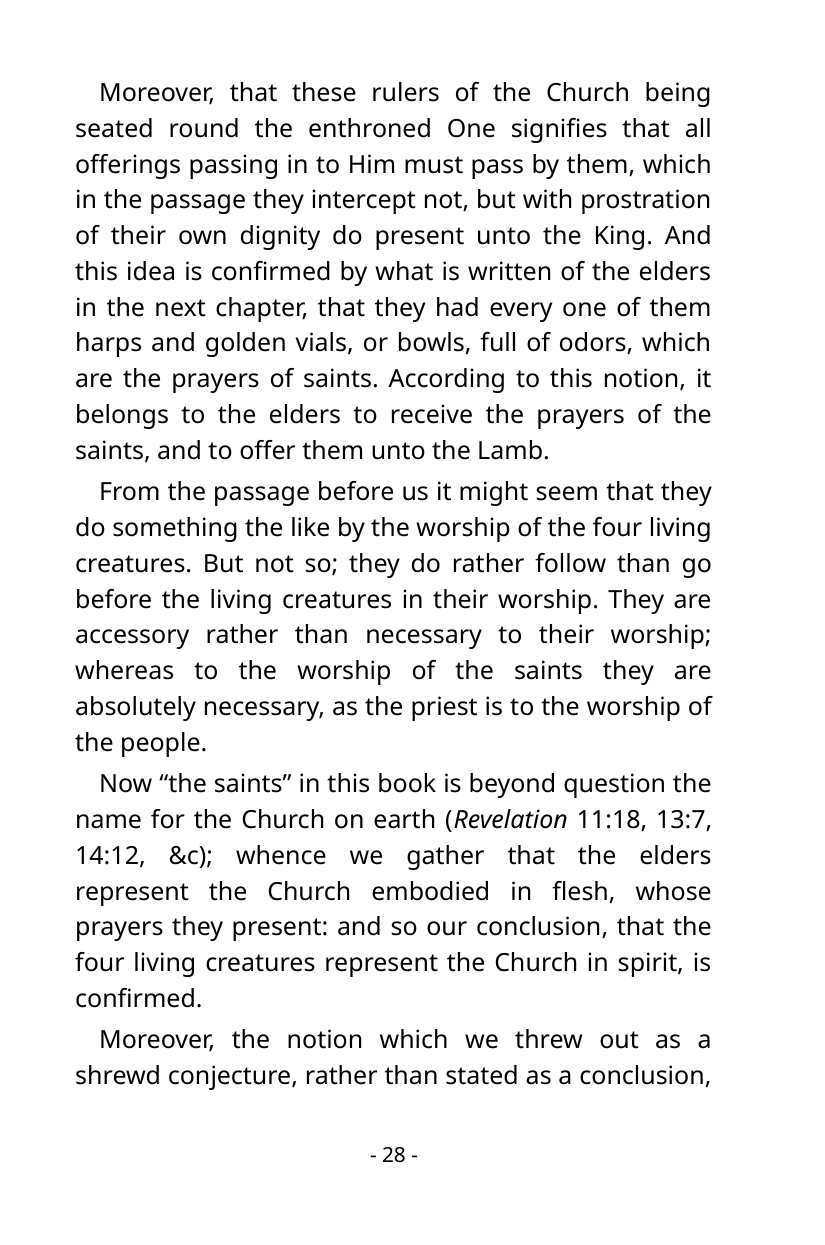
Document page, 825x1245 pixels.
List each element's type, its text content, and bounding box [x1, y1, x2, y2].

text Now “the saints” in this book is beyond question the name for the Church on earth (Revelation 11:18, 13:7, 14:12, &c); whence we gather that the elders represent the Church embodied in flesh, whose prayers they present: and so our conclusion, that the four living creatures represent the Church in spirit, is confirmed. [75, 766, 712, 1014]
text From the passage before us it might seem that they do something the like by the worship of the four living creatures. But not so; they do rather follow than go before the living creatures in their worship. They are accessory rather than necessary to their worship; whereas to the worship of the saints they are absolutely necessary, as the priest is to the worship of the people. [75, 474, 712, 758]
text Moreover, the notion which we threw out as a shrewd conjecture, rather than stated as a conclusion, [75, 1022, 712, 1092]
text Moreover, that these rulers of the Church being seated round the enthroned One signifies that all offerings passing in to Him must pass by them, which in the passage they intercept not, but with prostration of their own dignity do present unto the King. And this idea is confirmed by what is written of the elders in the next chapter, that they had every one of them harps and golden vials, or bowls, full of odors, which are the prayers of saints. According to this notion, it belongs to the elders to receive the prayers of the saints, and to offer them unto the Lamb. [75, 75, 712, 466]
